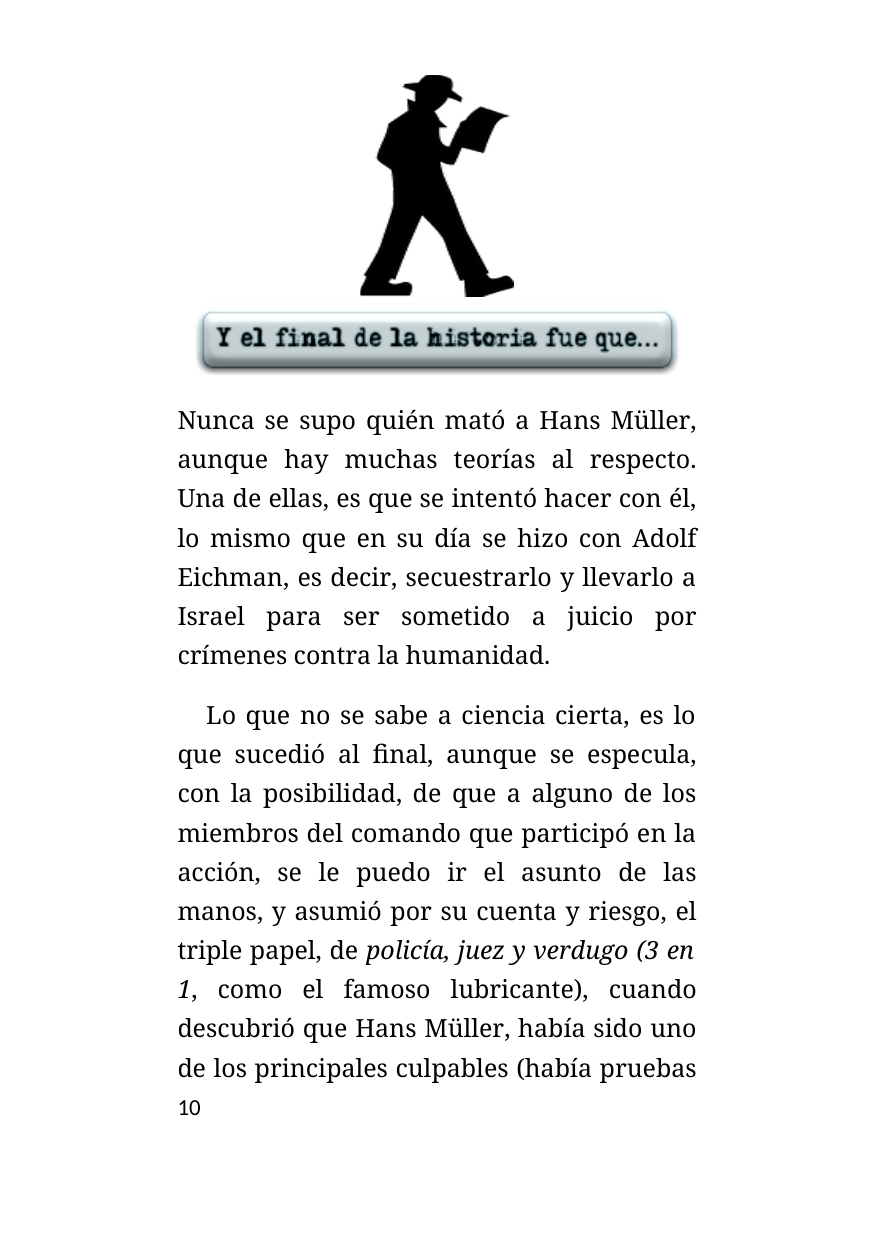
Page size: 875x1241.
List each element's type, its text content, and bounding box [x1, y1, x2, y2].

text Lo que no se sabe a ciencia cierta, es lo que sucedió al final, aunque se especula, con la posibilidad, de que a alguno de los miembros del comando que participó en la acción, se le puedo ir el asunto de las manos, y asumió por su cuenta y riesgo, el triple papel, de policía, juez y verdugo (3 en 1, como el famoso lubricante), cuando descubrió que Hans Müller, había sido uno de los principales culpables (había pruebas [177, 698, 697, 1084]
text Nunca se supo quién mató a Hans Müller, aunque hay muchas teorías al respecto. Una de ellas, es que se intentó hacer con él, lo mismo que en su día se hizo con Adolf Eichman, es decir, secuestrarlo y llevarlo a Israel para ser sometido a juicio por crímenes contra la humanidad. [177, 403, 697, 672]
